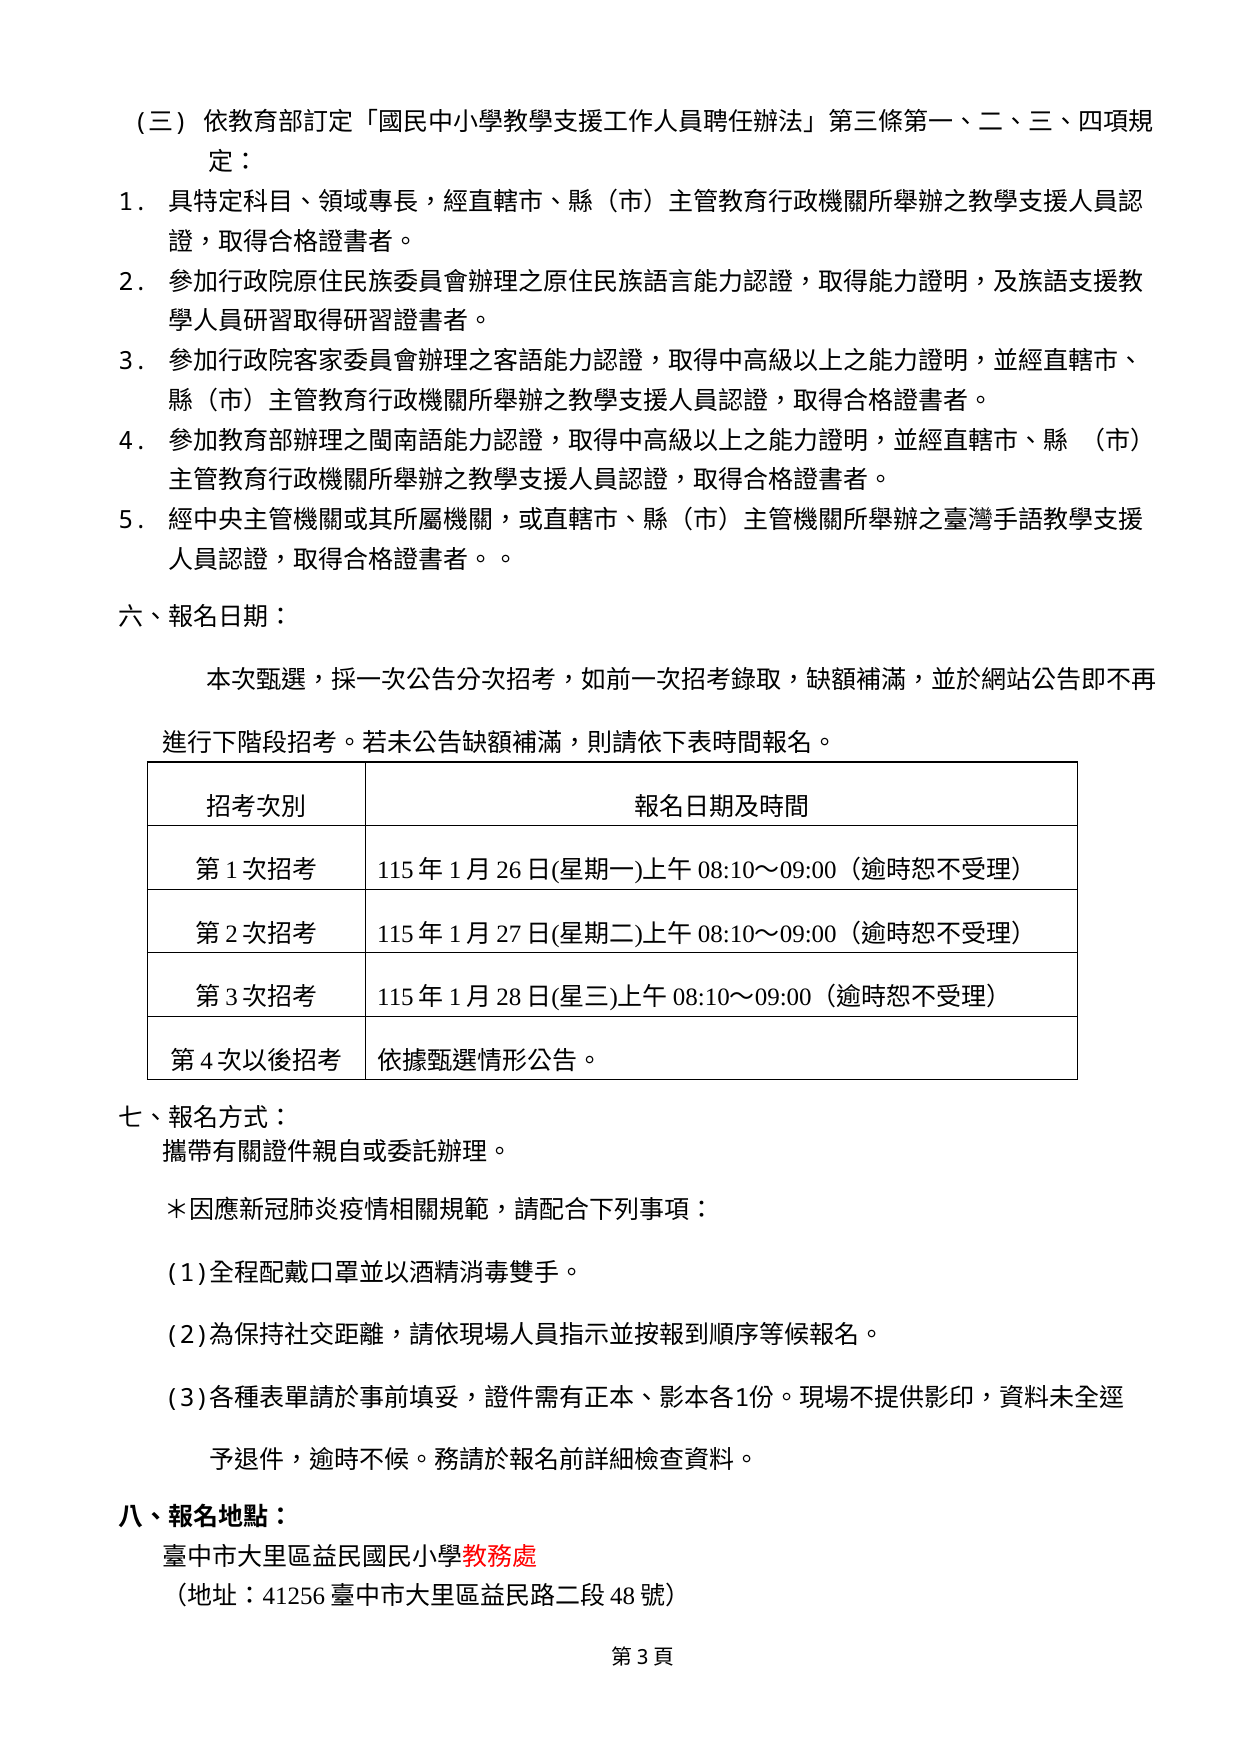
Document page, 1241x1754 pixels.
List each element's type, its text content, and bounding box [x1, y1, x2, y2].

text 予退件，逾時不候。務請於報名前詳細檢查資料。 [118, 1416, 1167, 1479]
text 本次甄選，採一次公告分次招考，如前一次招考錄取，缺額補滿，並於網站公告即不再進行下階段招考。若未公告缺額補滿，則請依下表時間報名。 [162, 636, 1167, 761]
text 六、報名日期： [118, 597, 1167, 633]
text (三) 依教育部訂定「國民中小學教學支援工作人員聘任辦法」第三條第一、二、三、四項規 [133, 102, 1167, 138]
list 參加行政院客家委員會辦理之客語能力認證，取得中高級以上之能力證明，並經直轄市、縣（市）主管教育行政機關所舉辦之教學支援人員認證，取得合格證書者。 [118, 341, 1167, 417]
list 經中央主管機關或其所屬機關，或直轄市、縣（市）主管機關所舉辦之臺灣手語教學支援人員認證，取得合格證書者。。 [118, 500, 1167, 576]
list 參加教育部辦理之閩南語能力認證，取得中高級以上之能力證明，並經直轄市、縣 （市）主管教育行政機關所舉辦之教學支援人員認證，取得合格證書者。 [118, 420, 1167, 496]
table_cell 第1次招考 [148, 826, 365, 888]
list 具特定科目、領域專長，經直轄市、縣（市）主管教育行政機關所舉辦之教學支援人員認證，取得合格證書者。 [118, 181, 1167, 257]
text ＊因應新冠肺炎疫情相關規範，請配合下列事項： [118, 1166, 1167, 1229]
table_cell 依據甄選情形公告。 [366, 1017, 1077, 1079]
table_header 報名日期及時間 [366, 763, 1077, 825]
text （地址：41256臺中市大里區益民路二段48號） [162, 1576, 1167, 1612]
text (1)全程配戴口罩並以酒精消毒雙手。 [118, 1229, 1167, 1291]
table_cell 第4次以後招考 [148, 1017, 365, 1079]
table_cell 115年1月28日(星三)上午08:10～09:00（逾時恕不受理） [366, 953, 1077, 1016]
text 八、報名地點： [118, 1496, 1167, 1532]
text (3)各種表單請於事前填妥，證件需有正本、影本各1份。現場不提供影印，資料未全逕 [118, 1354, 1167, 1416]
table_cell 第3次招考 [148, 953, 365, 1016]
text 定： [133, 142, 1167, 178]
table_cell 115年1月26日(星期一)上午08:10～09:00（逾時恕不受理） [366, 826, 1077, 888]
text 攜帶有關證件親自或委託辦理。 [162, 1137, 1167, 1166]
list 參加行政院原住民族委員會辦理之原住民族語言能力認證，取得能力證明，及族語支援教學人員研習取得研習證書者。 [118, 261, 1167, 337]
table_cell 第2次招考 [148, 890, 365, 952]
text (2)為保持社交距離，請依現場人員指示並按報到順序等候報名。 [118, 1291, 1167, 1354]
table_cell 115年1月27日(星期二)上午08:10～09:00（逾時恕不受理） [366, 890, 1077, 952]
table_header 招考次別 [148, 763, 365, 825]
text 七、報名方式： [118, 1097, 1167, 1134]
text 臺中市大里區益民國民小學教務處 [162, 1536, 1167, 1572]
